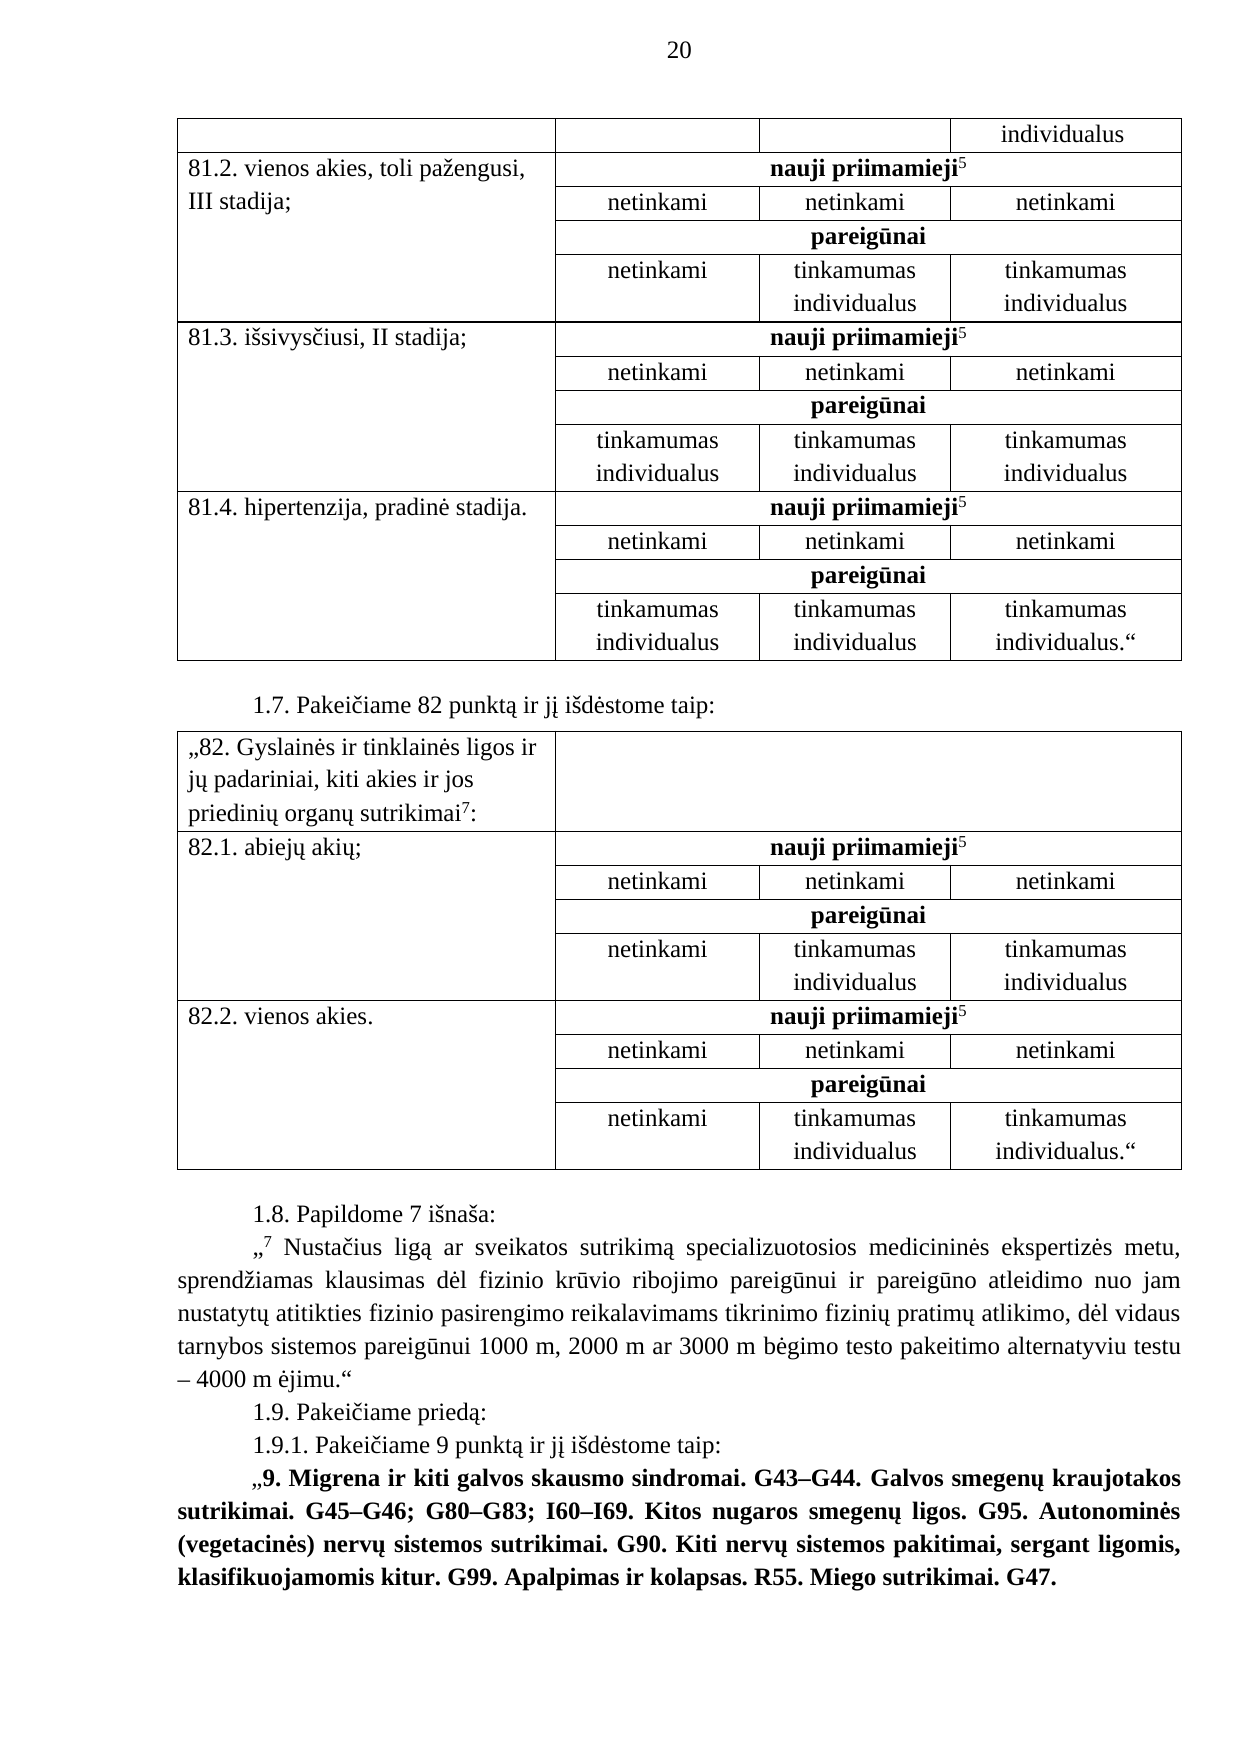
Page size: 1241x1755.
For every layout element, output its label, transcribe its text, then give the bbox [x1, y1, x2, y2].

table_cell netinkami [556, 1035, 759, 1068]
table_cell [760, 119, 950, 152]
table_cell pareigūnai [556, 221, 1181, 254]
table_cell netinkami [951, 357, 1181, 389]
table_cell pareigūnai [556, 391, 1181, 424]
table_cell 81.3. išsivysčiusi, II stadija; [178, 323, 555, 491]
table_cell tinkamumas individualus [760, 934, 950, 1000]
table_cell nauji priimamieji5 [556, 323, 1181, 356]
table_cell [556, 119, 759, 152]
table_cell pareigūnai [556, 900, 1181, 933]
table_cell tinkamumas individualus [556, 594, 759, 660]
table_cell tinkamumas individualus.“ [951, 1103, 1181, 1169]
table_cell netinkami [760, 357, 950, 389]
table_cell netinkami [556, 255, 759, 321]
table_cell tinkamumas individualus [951, 934, 1181, 1000]
table_cell nauji priimamieji5 [556, 832, 1181, 865]
table_cell pareigūnai [556, 560, 1181, 593]
table_cell tinkamumas individualus [556, 425, 759, 491]
table_cell netinkami [556, 1103, 759, 1169]
table_header [556, 732, 1181, 831]
table_cell tinkamumas individualus [951, 425, 1181, 491]
table_cell netinkami [556, 526, 759, 559]
table_cell tinkamumas individualus [760, 594, 950, 660]
table_cell netinkami [951, 187, 1181, 220]
table_cell netinkami [556, 866, 759, 899]
table_cell netinkami [760, 526, 950, 559]
table_cell netinkami [951, 866, 1181, 899]
table_cell nauji priimamieji5 [556, 153, 1181, 186]
table_cell netinkami [951, 1035, 1181, 1068]
table_cell netinkami [556, 357, 759, 389]
table_cell tinkamumas individualus [760, 255, 950, 321]
table_cell tinkamumas individualus [951, 255, 1181, 321]
text „9. Migrena ir kiti galvos skausmo sindromai. G43–G44. Galvos smegenų kraujotakos sutrikimai. G45–G46; G80–G83; I60–I69. Kitos nugaros smegenų ligos. G95. Autonominės (vegetacinės) nervų sistemos sutrikimai. G90. Kiti nervų sistemos pakitimai, sergant ligomis, klasifikuojamomis kitur. G99. Apalpimas ir kolapsas. R55. Miego sutrikimai. G47. [177, 1463, 1181, 1591]
table_cell netinkami [760, 1035, 950, 1068]
table_cell 82.1. abiejų akių; [178, 832, 555, 1000]
text 1.9.1. Pakeičiame 9 punktą ir jį išdėstome taip: [177, 1430, 1181, 1459]
table_cell tinkamumas individualus.“ [951, 594, 1181, 660]
text „7 Nustačius ligą ar sveikatos sutrikimą specializuotosios medicininės ekspertizės metu, sprendžiamas klausimas dėl fizinio krūvio ribojimo pareigūnui ir pareigūno atleidimo nuo jam nustatytų atitikties fizinio pasirengimo reikalavimams tikrinimo fizinių pratimų atlikimo, dėl vidaus tarnybos sistemos pareigūnui 1000 m, 2000 m ar 3000 m bėgimo testo pakeitimo alternatyviu testu – 4000 m ėjimu.“ [177, 1232, 1181, 1393]
table_cell 82.2. vienos akies. [178, 1001, 555, 1169]
table_cell netinkami [760, 866, 950, 899]
table_cell nauji priimamieji5 [556, 1001, 1181, 1034]
table_cell pareigūnai [556, 1069, 1181, 1102]
text 1.9. Pakeičiame priedą: [177, 1397, 1181, 1426]
table_cell netinkami [556, 934, 759, 1000]
table_cell netinkami [951, 526, 1181, 559]
table_cell netinkami [760, 187, 950, 220]
table_cell [178, 119, 555, 152]
table_cell 81.2. vienos akies, toli pažengusi, III stadija; [178, 153, 555, 321]
table_cell netinkami [556, 187, 759, 220]
table_cell nauji priimamieji5 [556, 492, 1181, 525]
table_cell tinkamumas individualus [760, 425, 950, 491]
table_cell individualus [951, 119, 1181, 152]
table_cell tinkamumas individualus [760, 1103, 950, 1169]
table_cell 81.4. hipertenzija, pradinė stadija. [178, 492, 555, 660]
text 1.7. Pakeičiame 82 punktą ir jį išdėstome taip: [177, 690, 1181, 718]
text 1.8. Papildome 7 išnaša: [177, 1199, 1181, 1228]
table_header „82. Gyslainės ir tinklainės ligos ir jų padariniai, kiti akies ir jos priedinių organų sutrikimai7: [178, 732, 555, 831]
